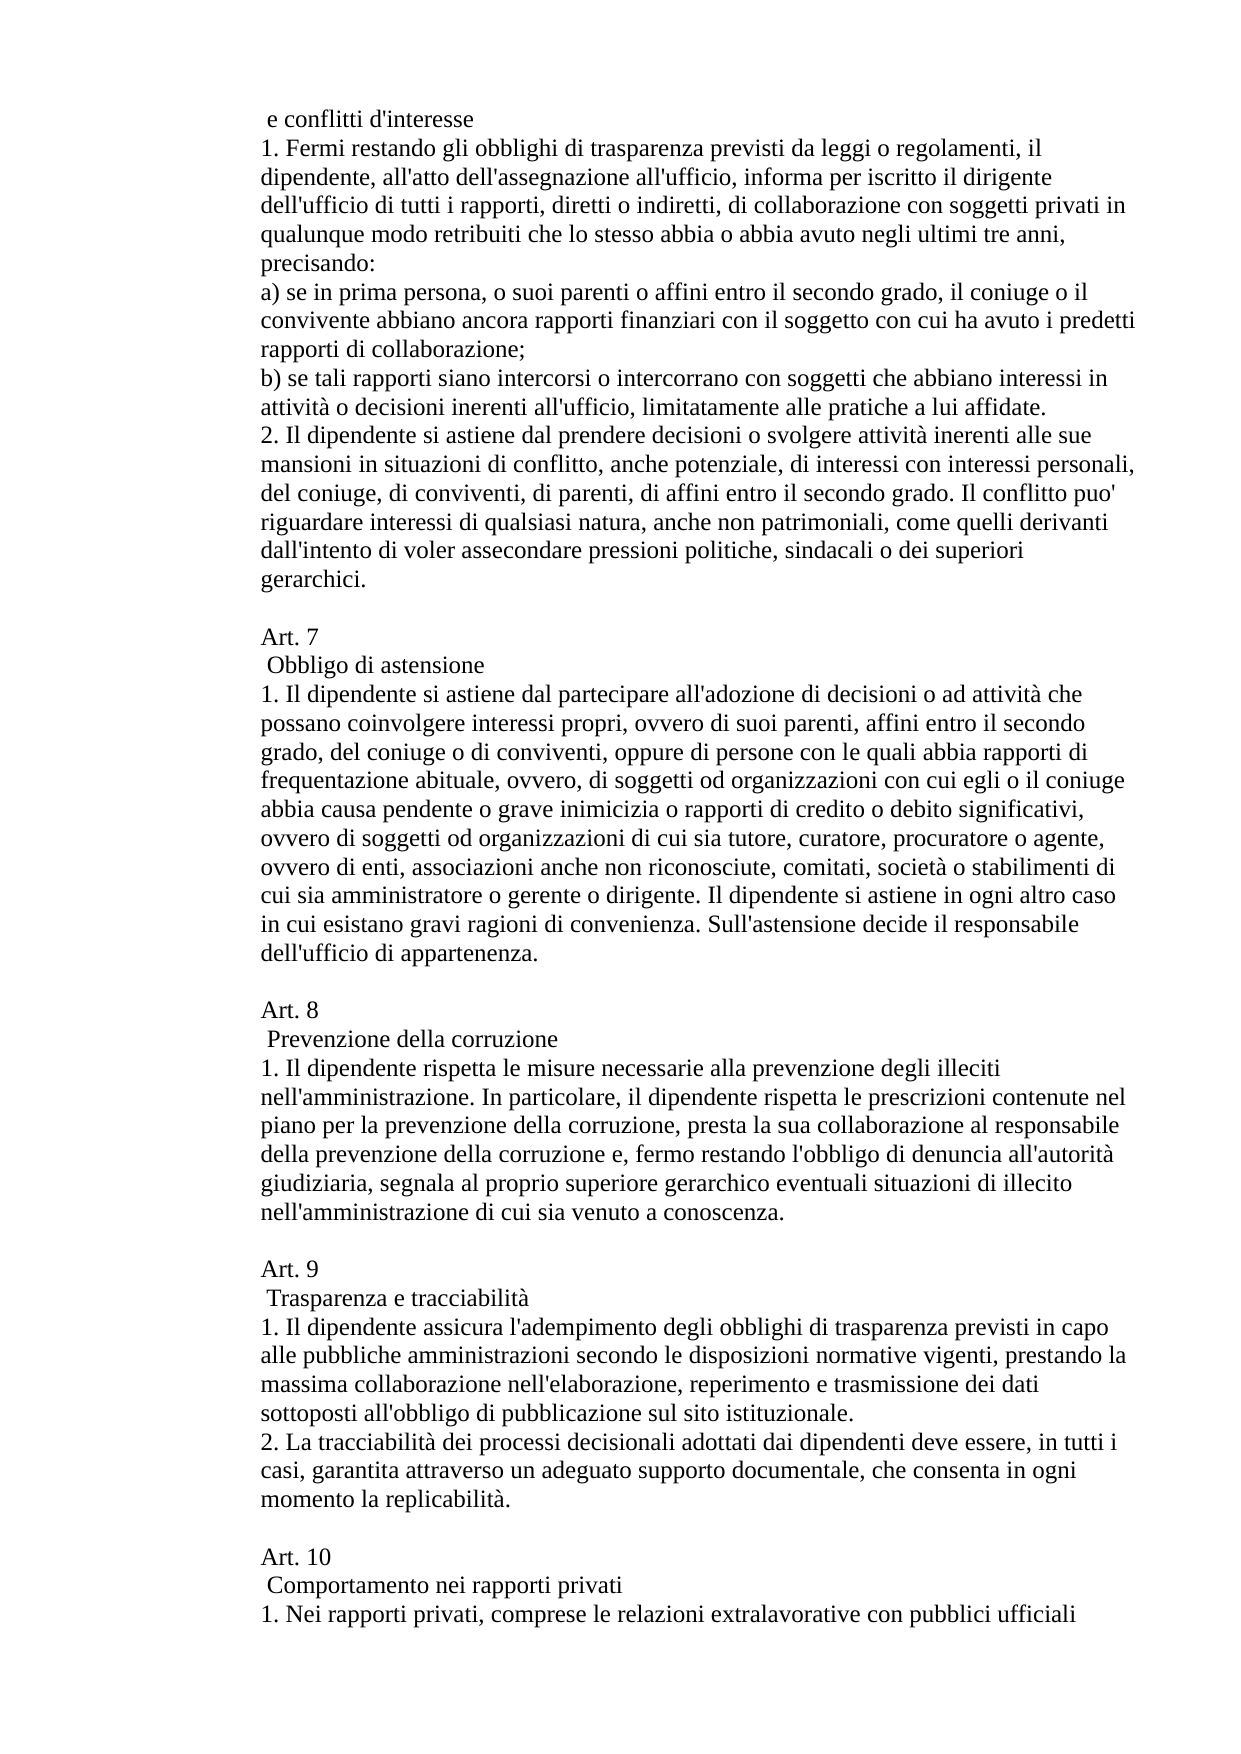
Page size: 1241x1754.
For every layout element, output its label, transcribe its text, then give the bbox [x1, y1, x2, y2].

text 1. Il dipendente assicura l'adempimento degli obblighi di trasparenza previsti in capo alle pubbliche amministrazioni secondo le disposizioni normative vigenti, prestando la massima collaborazione nell'elaborazione, reperimento e trasmissione dei dati sottoposti all'obbligo di pubblicazione sul sito istituzionale. [260, 1312, 1136, 1427]
text 1. Il dipendente si astiene dal partecipare all'adozione di decisioni o ad attività che possano coinvolgere interessi propri, ovvero di suoi parenti, affini entro il secondo grado, del coniuge o di conviventi, oppure di persone con le quali abbia rapporti di frequentazione abituale, ovvero, di soggetti od organizzazioni con cui egli o il coniuge abbia causa pendente o grave inimicizia o rapporti di credito o debito significativi, ovvero di soggetti od organizzazioni di cui sia tutore, curatore, procuratore o agente, ovvero di enti, associazioni anche non riconosciute, comitati, società o stabilimenti di cui sia amministratore o gerente o dirigente. Il dipendente si astiene in ogni altro caso in cui esistano gravi ragioni di convenienza. Sull'astensione decide il responsabile dell'ufficio di appartenenza. [260, 679, 1136, 967]
text Prevenzione della corruzione [260, 1024, 1136, 1053]
text a) se in prima persona, o suoi parenti o affini entro il secondo grado, il coniuge o il convivente abbiano ancora rapporti finanziari con il soggetto con cui ha avuto i predetti rapporti di collaborazione; [260, 277, 1136, 363]
text Art. 8 [260, 995, 1136, 1024]
text Art. 7 [260, 622, 1136, 650]
text 1. Il dipendente rispetta le misure necessarie alla prevenzione degli illeciti nell'amministrazione. In particolare, il dipendente rispetta le prescrizioni contenute nel piano per la prevenzione della corruzione, presta la sua collaborazione al responsabile della prevenzione della corruzione e, fermo restando l'obbligo di denuncia all'autorità giudiziaria, segnala al proprio superiore gerarchico eventuali situazioni di illecito nell'amministrazione di cui sia venuto a conoscenza. [260, 1053, 1136, 1225]
text Trasparenza e tracciabilità [260, 1283, 1136, 1312]
text Art. 9 [260, 1254, 1136, 1283]
text e conflitti d'interesse [260, 104, 1136, 133]
text 1. Nei rapporti privati, comprese le relazioni extralavorative con pubblici ufficiali [260, 1599, 1136, 1628]
text Art. 10 [260, 1542, 1136, 1570]
text b) se tali rapporti siano intercorsi o intercorrano con soggetti che abbiano interessi in attività o decisioni inerenti all'ufficio, limitatamente alle pratiche a lui affidate. [260, 363, 1136, 420]
text Comportamento nei rapporti privati [260, 1570, 1136, 1599]
text 2. La tracciabilità dei processi decisionali adottati dai dipendenti deve essere, in tutti i casi, garantita attraverso un adeguato supporto documentale, che consenta in ogni momento la replicabilità. [260, 1427, 1136, 1513]
text 1. Fermi restando gli obblighi di trasparenza previsti da leggi o regolamenti, il dipendente, all'atto dell'assegnazione all'ufficio, informa per iscritto il dirigente dell'ufficio di tutti i rapporti, diretti o indiretti, di collaborazione con soggetti privati in qualunque modo retribuiti che lo stesso abbia o abbia avuto negli ultimi tre anni, precisando: [260, 133, 1136, 277]
text 2. Il dipendente si astiene dal prendere decisioni o svolgere attività inerenti alle sue mansioni in situazioni di conflitto, anche potenziale, di interessi con interessi personali, del coniuge, di conviventi, di parenti, di affini entro il secondo grado. Il conflitto puo' riguardare interessi di qualsiasi natura, anche non patrimoniali, come quelli derivanti dall'intento di voler assecondare pressioni politiche, sindacali o dei superiori gerarchici. [260, 420, 1136, 593]
text Obbligo di astensione [260, 650, 1136, 679]
